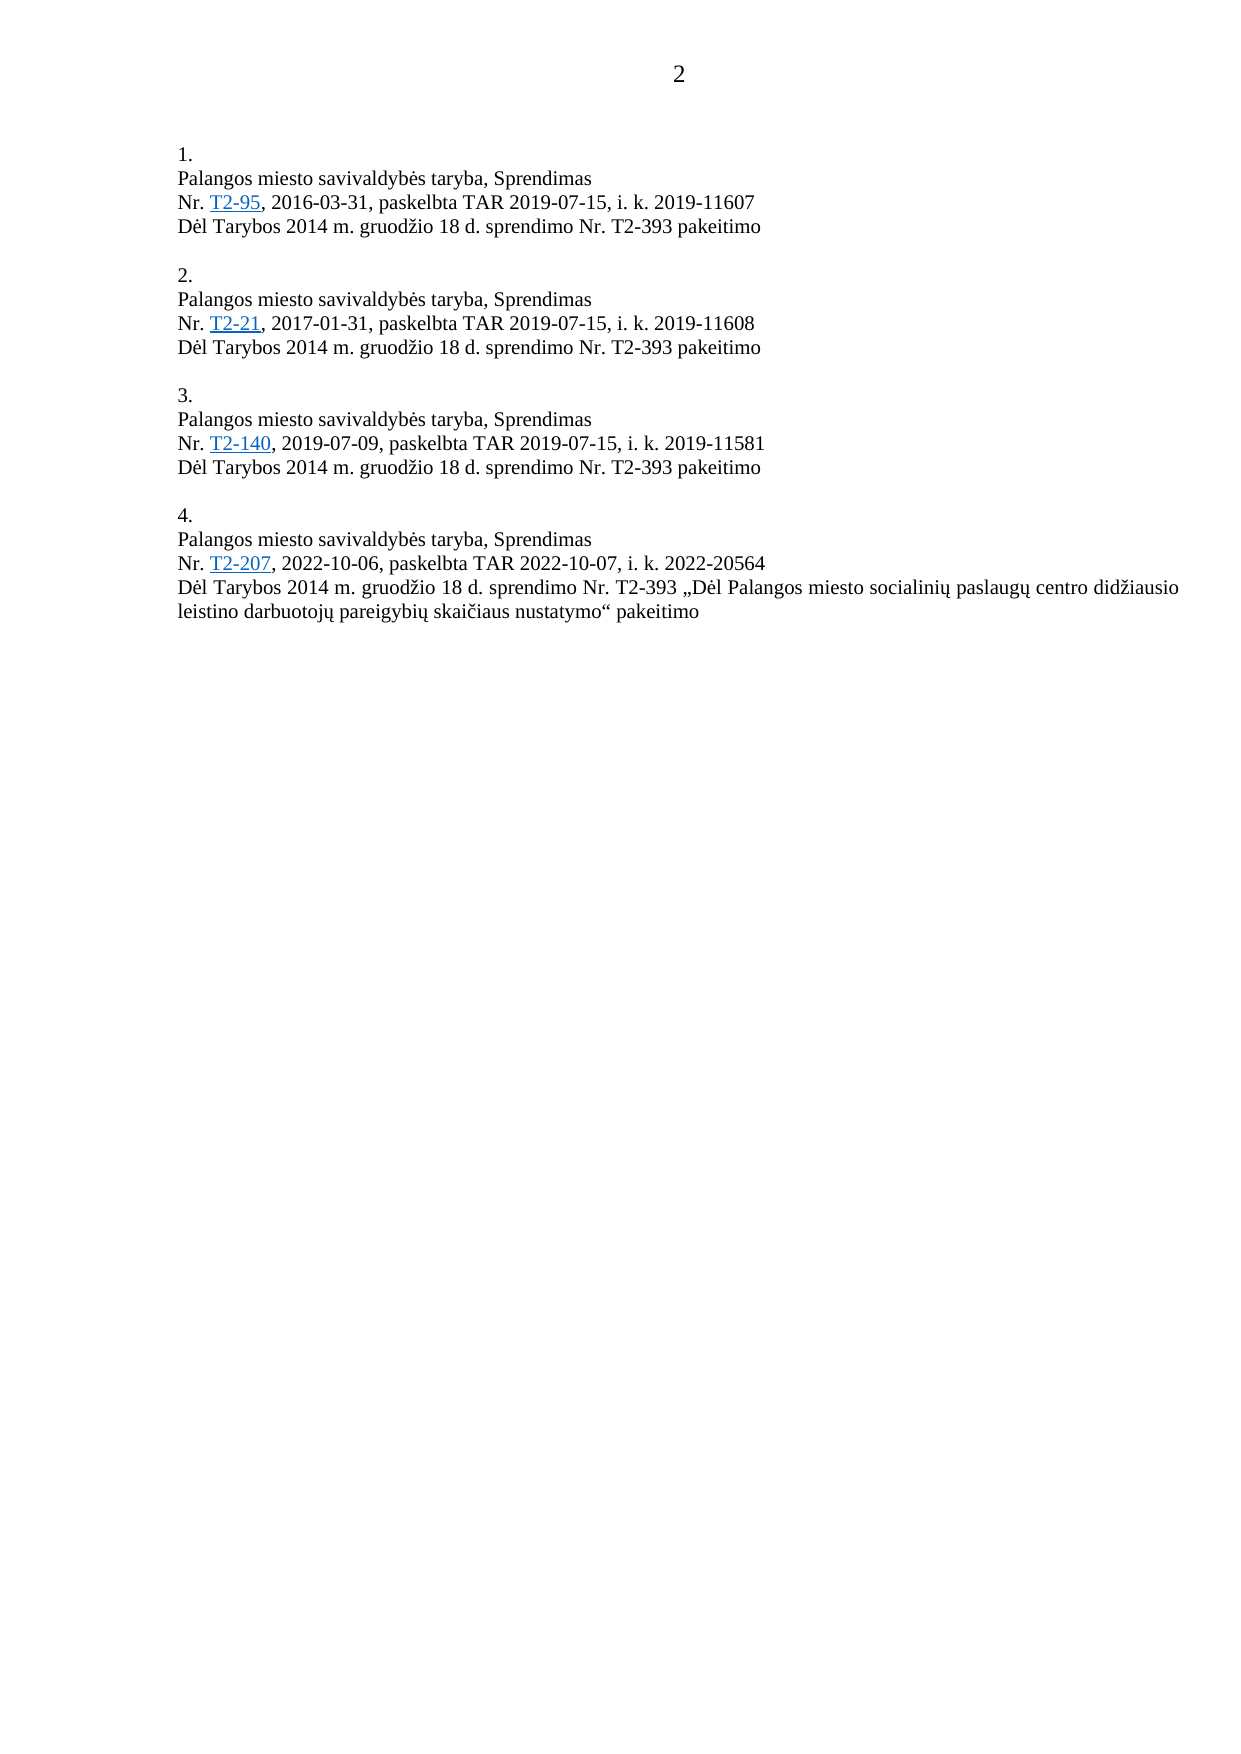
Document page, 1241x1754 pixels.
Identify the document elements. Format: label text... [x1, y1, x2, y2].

text 2. [177, 262, 1181, 287]
text Palangos miesto savivaldybės taryba, Sprendimas [177, 527, 1181, 551]
text Palangos miesto savivaldybės taryba, Sprendimas [177, 166, 1181, 190]
text Dėl Tarybos 2014 m. gruodžio 18 d. sprendimo Nr. T2-393 pakeitimo [177, 335, 1181, 359]
text Dėl Tarybos 2014 m. gruodžio 18 d. sprendimo Nr. T2-393 pakeitimo [177, 214, 1181, 238]
text Dėl Tarybos 2014 m. gruodžio 18 d. sprendimo Nr. T2-393 „Dėl Palangos miesto socialinių paslaugų centro didžiausio leistino darbuotojų pareigybių skaičiaus nustatymo“ pakeitimo [177, 575, 1181, 623]
text 3. [177, 383, 1181, 407]
text Palangos miesto savivaldybės taryba, Sprendimas [177, 287, 1181, 311]
text Dėl Tarybos 2014 m. gruodžio 18 d. sprendimo Nr. T2-393 pakeitimo [177, 455, 1181, 479]
text Nr. T2-95, 2016-03-31, paskelbta TAR 2019-07-15, i. k. 2019-11607 [177, 190, 1181, 214]
text 4. [177, 503, 1181, 527]
text Palangos miesto savivaldybės taryba, Sprendimas [177, 407, 1181, 431]
text Nr. T2-207, 2022-10-06, paskelbta TAR 2022-10-07, i. k. 2022-20564 [177, 551, 1181, 575]
text Nr. T2-140, 2019-07-09, paskelbta TAR 2019-07-15, i. k. 2019-11581 [177, 431, 1181, 455]
text 1. [177, 142, 1181, 166]
text Nr. T2-21, 2017-01-31, paskelbta TAR 2019-07-15, i. k. 2019-11608 [177, 311, 1181, 335]
